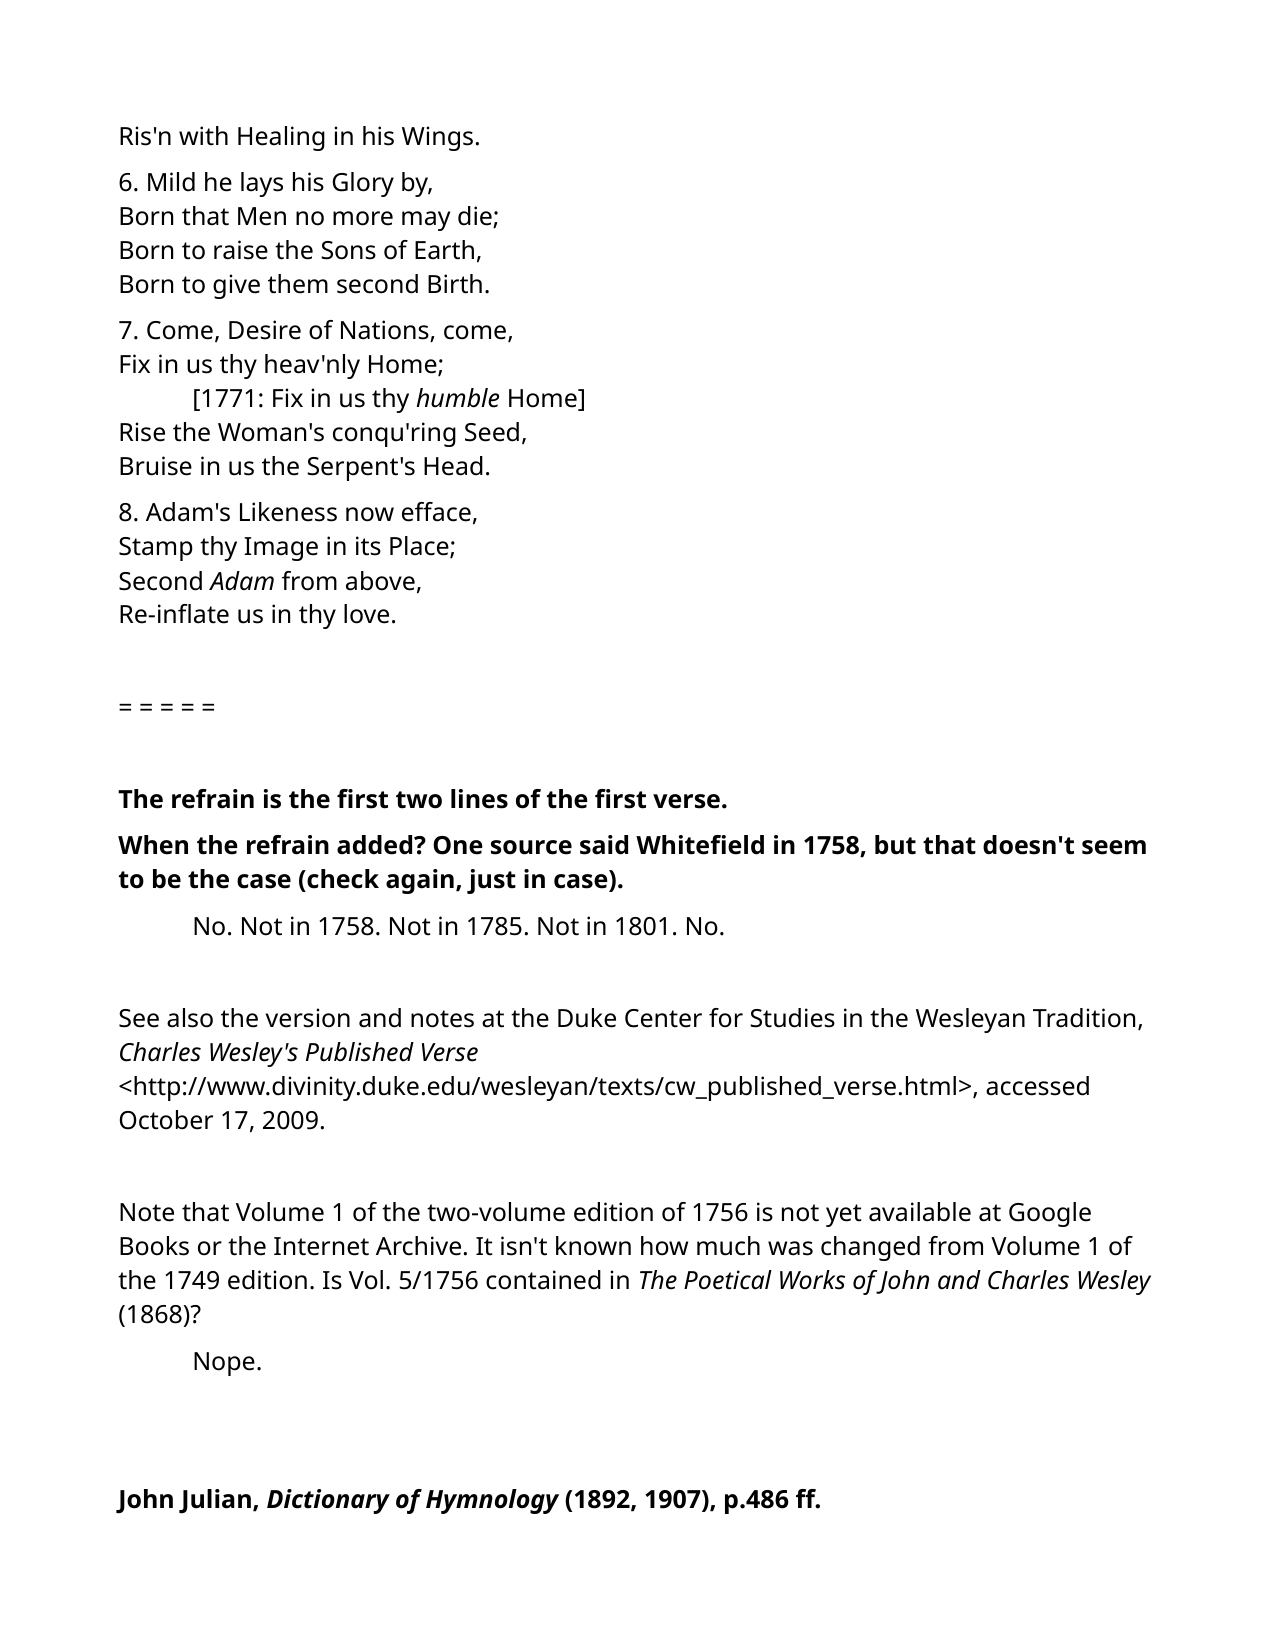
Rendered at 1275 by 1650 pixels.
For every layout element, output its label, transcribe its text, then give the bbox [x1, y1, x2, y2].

text Note that Volume 1 of the two-volume edition of 1756 is not yet available at Google Books or the Internet Archive. It isn't known how much was changed from Volume 1 of the 1749 edition. Is Vol. 5/1756 contained in The Poetical Works of John and Charles Wesley (1868)? [118, 1195, 1157, 1331]
text 6. Mild he lays his Glory by, Born that Men no more may die; Born to raise the Sons of Earth, Born to give them second Birth. [118, 164, 1157, 301]
text 7. Come, Desire of Nations, come, Fix in us thy heav'nly Home; [1771: Fix in us thy humble Home] Rise the Woman's conqu'ring Seed, Bruise in us the Serpent's Head. [118, 313, 1157, 483]
text No. Not in 1758. Not in 1785. Not in 1801. No. [118, 908, 1157, 942]
text John Julian, Dictionary of Hymnology (1892, 1907), p.486 ff. [118, 1482, 1157, 1516]
text See also the version and notes at the Duke Center for Studies in the Wesleyan Tradition, Charles Wesley's Published Verse <http://www.divinity.duke.edu/wesleyan/texts/cw_published_verse.html>, accessed October 17, 2009. [118, 1000, 1157, 1137]
text When the refrain added? One source said Whitefield in 1758, but that doesn't seem to be the case (check again, just in case). [118, 828, 1157, 896]
text The refrain is the first two lines of the first verse. [118, 782, 1157, 816]
text 8. Adam's Likeness now efface, Stamp thy Image in its Place; Second Adam from above, Re-inflate us in thy love. [118, 495, 1157, 631]
text = = = = = [118, 689, 1157, 723]
text Nope. [118, 1343, 1157, 1377]
text Ris'n with Healing in his Wings. [118, 118, 1157, 152]
